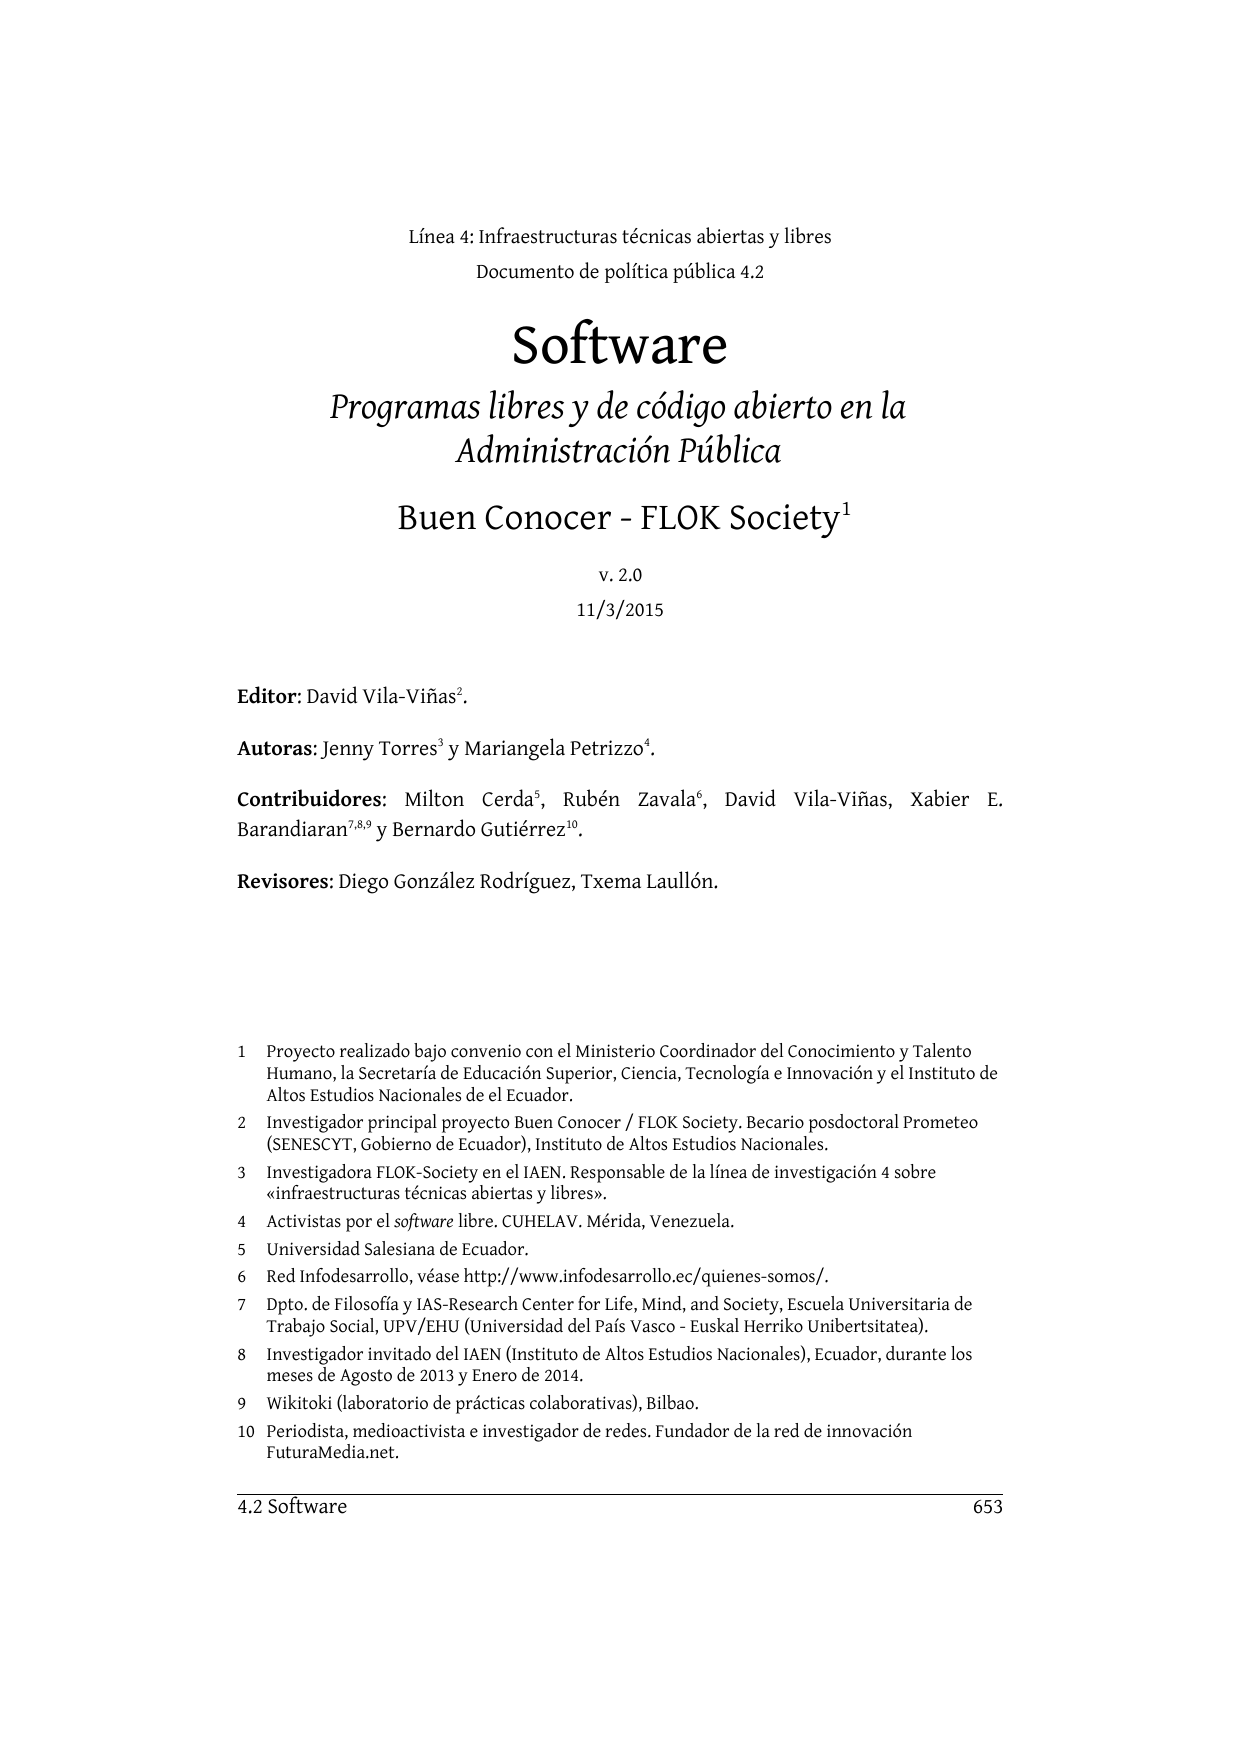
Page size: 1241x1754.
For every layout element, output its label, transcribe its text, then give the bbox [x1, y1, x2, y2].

text Universidad Salesiana de Ecuador. [237, 1239, 1003, 1260]
text Periodista, medioactivista e investigador de redes. Fundador de la red de innovación FuturaMedia.net. [237, 1421, 1003, 1464]
text v. 2.0 [237, 563, 1003, 588]
text Investigador invitado del IAEN (Instituto de Altos Estudios Nacionales), Ecuador, durante los meses de Agosto de 2013 y Enero de 2014. [237, 1343, 1003, 1387]
text Investigadora FLOK-Society en el IAEN. Responsable de la línea de investigación 4 sobre «infraestructuras técnicas abiertas y libres». [237, 1162, 1003, 1205]
text Wikitoki (laboratorio de prácticas colaborativas), Bilbao. [237, 1393, 1003, 1414]
text Dpto. de Filosofía y IAS-Research Center for Life, Mind, and Society, Escuela Universitaria de Trabajo Social, UPV/EHU (Universidad del País Vasco - Euskal Herriko Unibertsitatea). [237, 1294, 1003, 1337]
text Buen Conocer - FLOK Society [297, 496, 943, 540]
text Línea 4: Infraestructuras técnicas abiertas y libres [237, 225, 1003, 249]
text 11/3/2015 [237, 598, 1003, 623]
text Editor: David Vila-Viñas. [237, 684, 1003, 710]
text Activistas por el software libre. CUHELAV. Mérida, Venezuela. [237, 1211, 1003, 1233]
text Autoras: Jenny Torres y Mariangela Petrizzo. [237, 736, 1003, 761]
text Documento de política pública 4.2 [237, 260, 1003, 284]
text Investigador principal proyecto Buen Conocer / FLOK Society. Becario posdoctoral Prometeo (SENESCYT, Gobierno de Ecuador), Instituto de Altos Estudios Nacionales. [237, 1112, 1003, 1156]
text Contribuidores: Milton Cerda, Rubén Zavala, David Vila-Viñas, Xabier E. Barandiaran,, y Bernardo Gutiérrez. [237, 787, 1003, 843]
text Revisores: Diego González Rodríguez, Txema Laullón. [237, 869, 1003, 894]
text Proyecto realizado bajo convenio con el Ministerio Coordinador del Conocimiento y Talento Humano, la Secretaría de Educación Superior, Ciencia, Tecnología e Innovación y el Instituto de Altos Estudios Nacionales de el Ecuador. [237, 1041, 1003, 1106]
title Software [282, 312, 958, 380]
text Red Infodesarrollo, véase http://www.infodesarrollo.ec/quienes-somos/. [237, 1266, 1003, 1288]
subtitle Programas libres y de código abierto en la Administración Pública [297, 386, 943, 473]
